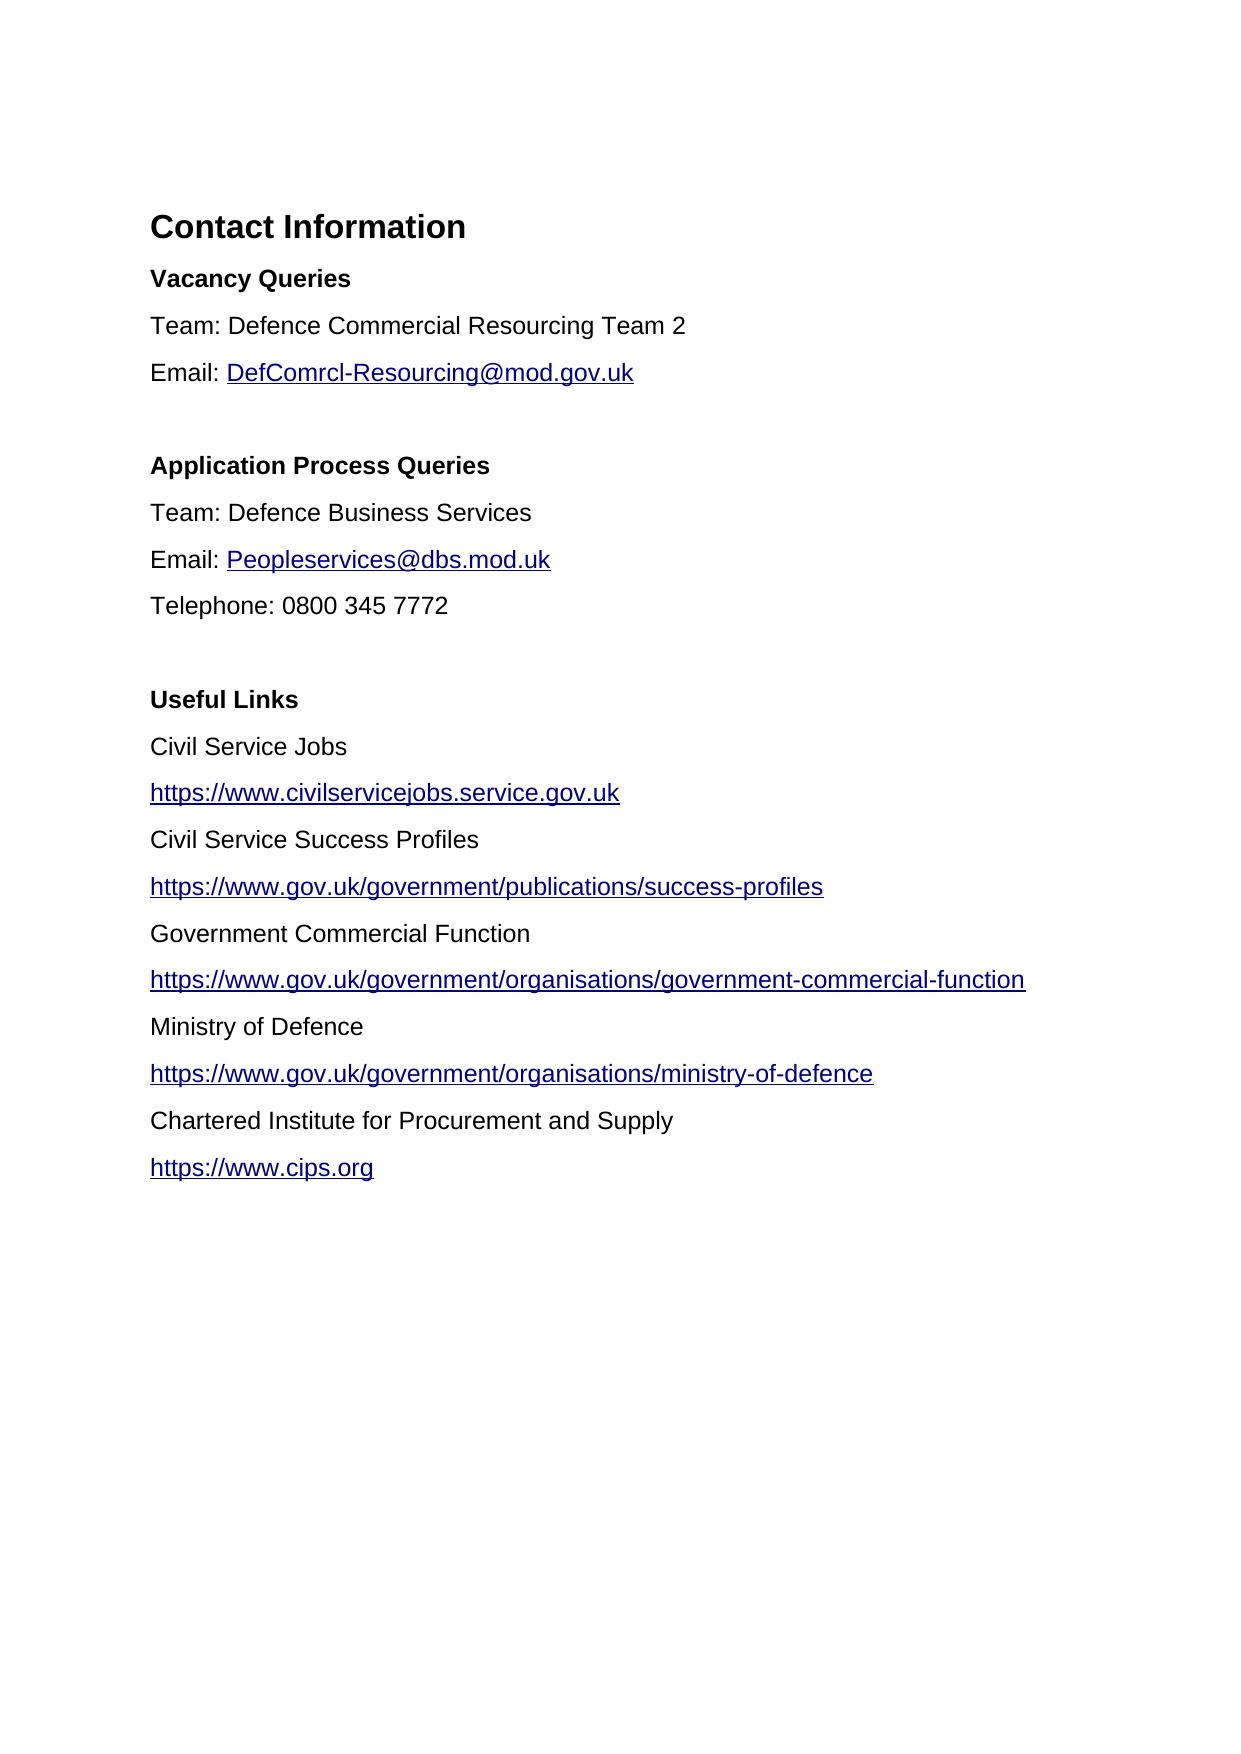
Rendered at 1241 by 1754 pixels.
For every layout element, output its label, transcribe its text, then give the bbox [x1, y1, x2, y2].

text Team: Defence Business Services [150, 498, 1090, 527]
text Civil Service Success Profiles [150, 825, 1090, 854]
text https://www.gov.uk/government/publications/success-profiles [150, 872, 1090, 901]
text Email: Peopleservices@dbs.mod.uk [150, 544, 1090, 573]
text Government Commercial Function [150, 919, 1090, 947]
text https://www.gov.uk/government/organisations/government-commercial-function [150, 966, 1090, 994]
text Vacancy Queries [150, 264, 1090, 293]
text Contact Information [150, 207, 1090, 245]
text Team: Defence Commercial Resourcing Team 2 [150, 311, 1090, 339]
text https://www.gov.uk/government/organisations/ministry-of-defence [150, 1059, 1090, 1088]
text Chartered Institute for Procurement and Supply [150, 1106, 1090, 1134]
text Useful Links [150, 685, 1090, 714]
text Ministry of Defence [150, 1012, 1090, 1041]
text https://www.civilservicejobs.service.gov.uk [150, 778, 1090, 807]
text https://www.cips.org [150, 1153, 1090, 1181]
text Telephone: 0800 345 7772 [150, 591, 1090, 620]
text Email: DefComrcl-Resourcing@mod.gov.uk [150, 357, 1090, 386]
text Civil Service Jobs [150, 732, 1090, 760]
text Application Process Queries [150, 451, 1090, 480]
